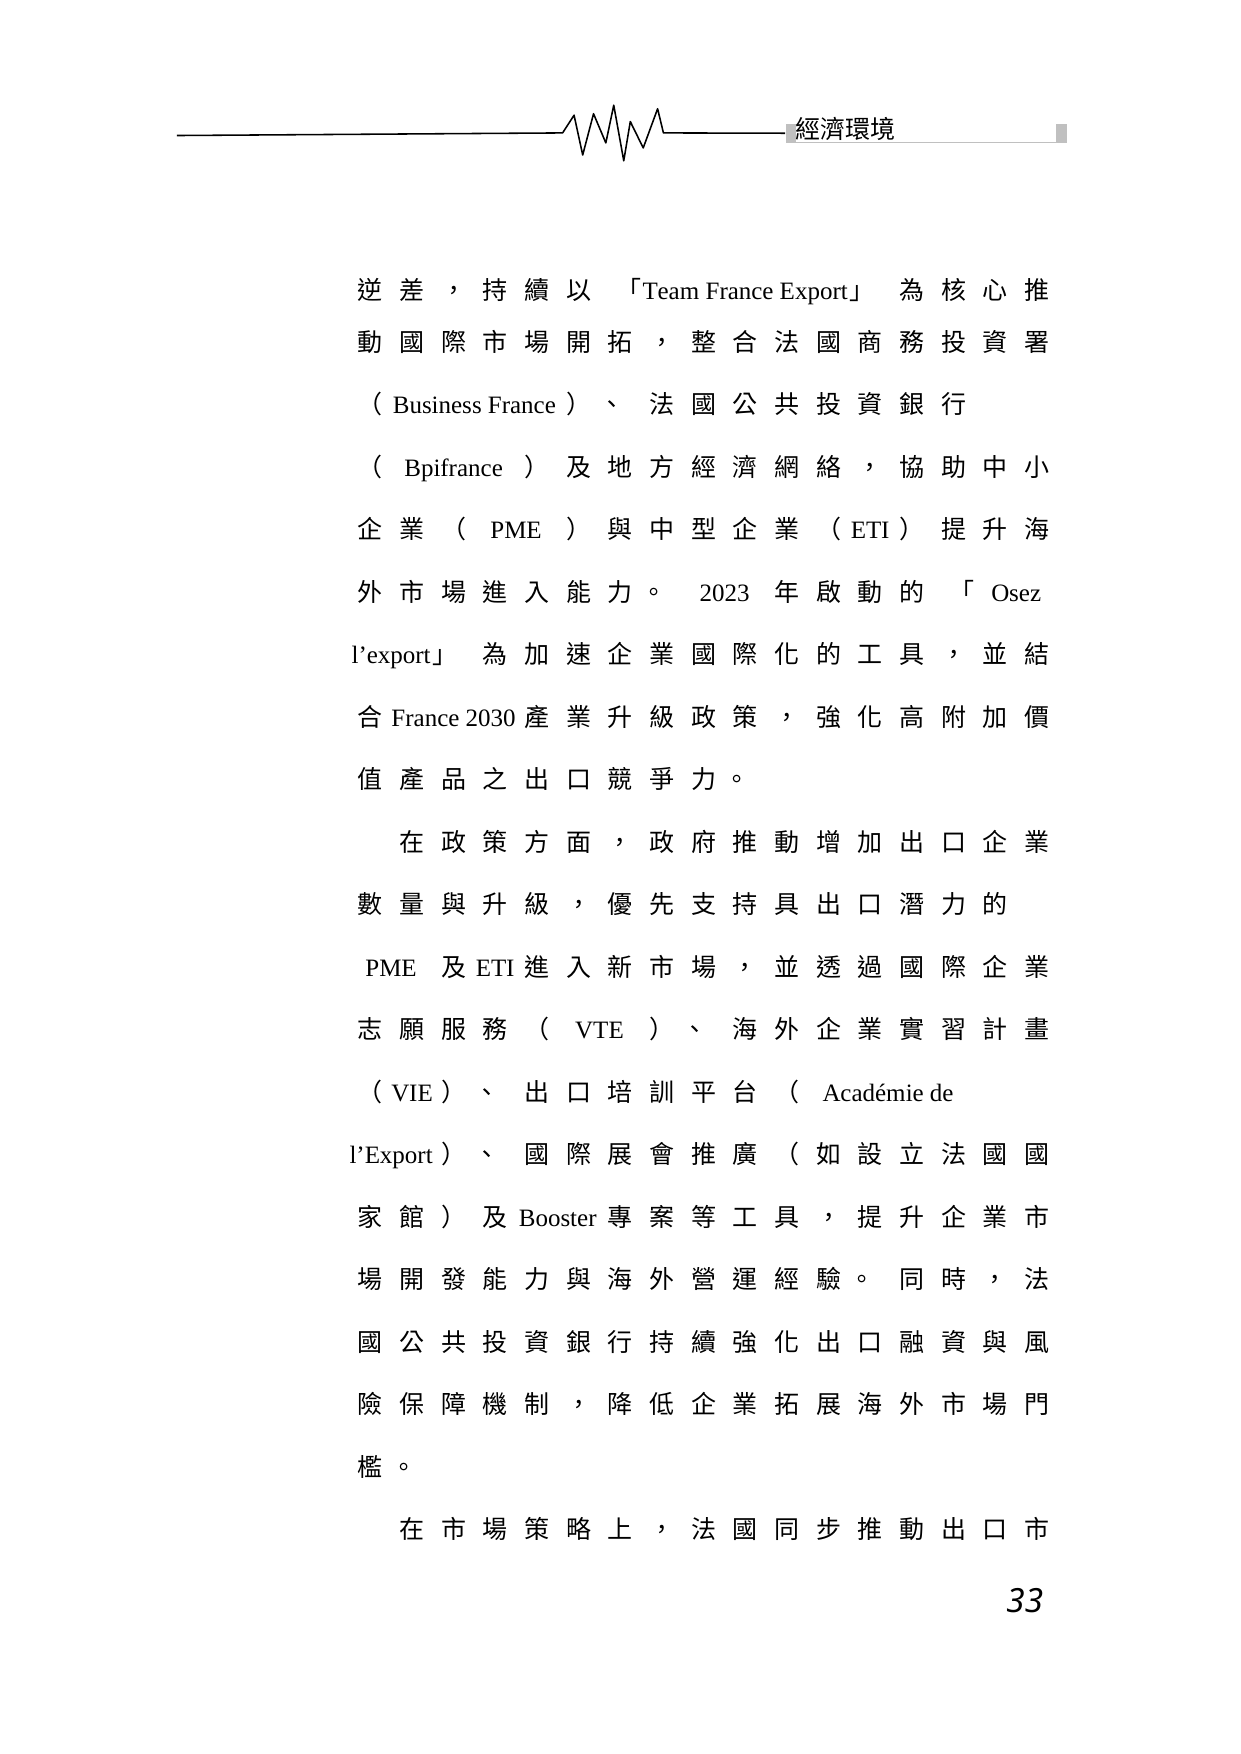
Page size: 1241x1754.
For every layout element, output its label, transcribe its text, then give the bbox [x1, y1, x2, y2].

text 逆差，持續以「Team France Export」為核心推動國際市場開拓，整合法國商務投資署（Business France）、法國公共投資銀行（Bpifrance）及地方經濟網絡，協助中小企業（PME）與中型企業（ETI）提升海外市場進入能力。2023年啟動的「Osez l’export」為加速企業國際化的工具，並結合France 2030產業升級政策，強化高附加價值產品之出口競爭力。 [330, 236, 1058, 799]
text 在政策方面，政府推動增加出口企業數量與升級，優先支持具出口潛力的PME及ETI進入新市場，並透過國際企業志願服務（VTE）、海外企業實習計畫（VIE）、出口培訓平台（Académie de l’Export）、國際展會推廣（如設立法國國家館）及Booster專案等工具，提升企業市場開發能力與海外營運經驗。同時，法國公共投資銀行持續強化出口融資與風險保障機制，降低企業拓展海外市場門檻。 [330, 799, 1058, 1486]
text 在市場策略上，法國同步推動出口市 [330, 1486, 1058, 1549]
